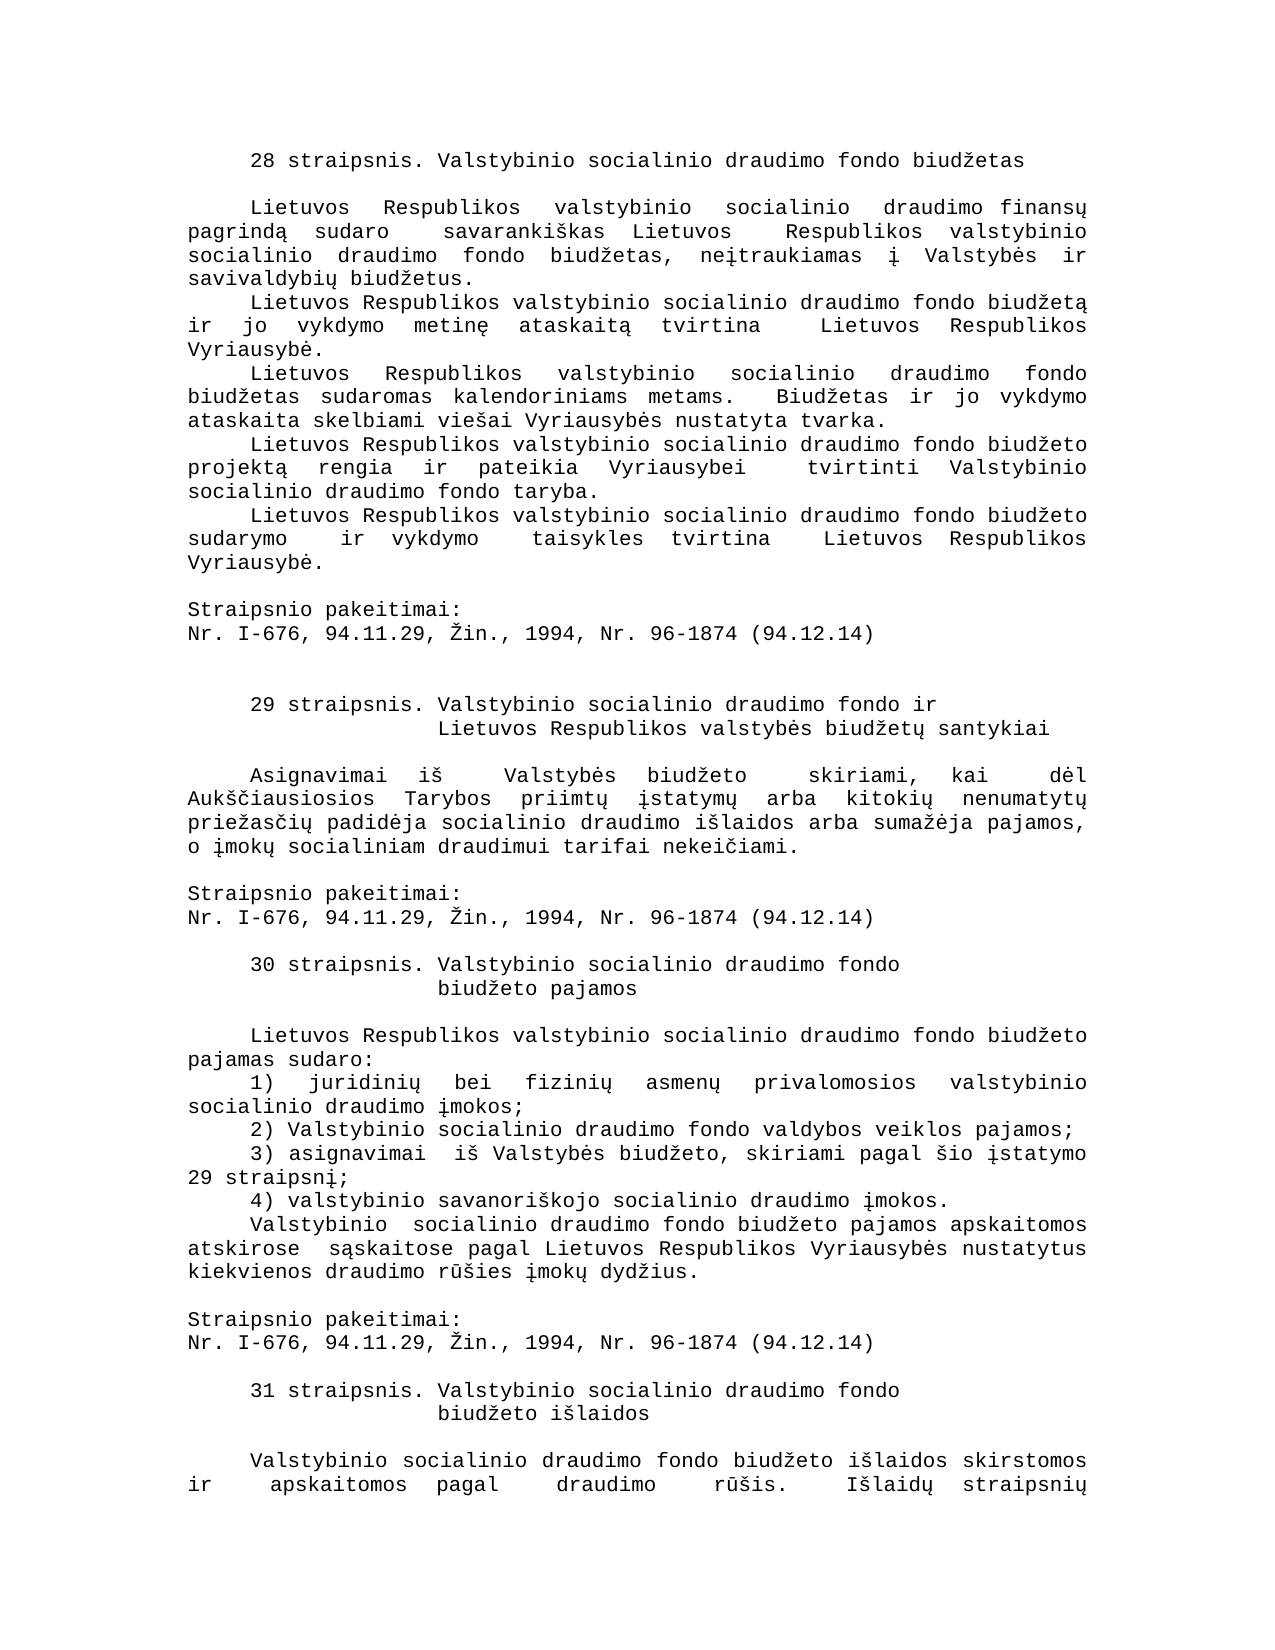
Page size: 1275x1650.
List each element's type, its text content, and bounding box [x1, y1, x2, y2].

text Lietuvos Respublikos valstybinio socialinio draudimo fondo biudžeto pajamas sudaro: [187, 1025, 1087, 1072]
text biudžeto pajamos [187, 978, 1087, 1001]
text Lietuvos Respublikos valstybinio socialinio draudimo fondo biudžetą ir jo vykdymo metinę ataskaitą tvirtina Lietuvos Respublikos Vyriausybė. [187, 292, 1087, 363]
text Valstybinio socialinio draudimo fondo biudžeto išlaidos skirstomos ir apskaitomos pagal draudimo rūšis. Išlaidų straipsnių [187, 1451, 1087, 1498]
text 4) valstybinio savanoriškojo socialinio draudimo įmokos. [187, 1190, 1087, 1214]
text 30 straipsnis. Valstybinio socialinio draudimo fondo [187, 954, 1087, 978]
text Nr. I-676, 94.11.29, Žin., 1994, Nr. 96-1874 (94.12.14) [187, 1332, 1087, 1356]
text 1) juridinių bei fizinių asmenų privalomosios valstybinio socialinio draudimo įmokos; [187, 1072, 1087, 1119]
text Lietuvos Respublikos valstybinio socialinio draudimo fondo biudžeto sudarymo ir vykdymo taisykles tvirtina Lietuvos Respublikos Vyriausybė. [187, 505, 1087, 576]
text 31 straipsnis. Valstybinio socialinio draudimo fondo [187, 1379, 1087, 1403]
text Nr. I-676, 94.11.29, Žin., 1994, Nr. 96-1874 (94.12.14) [187, 623, 1087, 647]
text Lietuvos Respublikos valstybės biudžetų santykiai [187, 717, 1087, 741]
text Valstybinio socialinio draudimo fondo biudžeto pajamos apskaitomos atskirose sąskaitose pagal Lietuvos Respublikos Vyriausybės nustatytus kiekvienos draudimo rūšies įmokų dydžius. [187, 1214, 1087, 1285]
text Lietuvos Respublikos valstybinio socialinio draudimo fondo biudžeto projektą rengia ir pateikia Vyriausybei tvirtinti Valstybinio socialinio draudimo fondo taryba. [187, 434, 1087, 505]
text Straipsnio pakeitimai: [187, 883, 1087, 907]
text Nr. I-676, 94.11.29, Žin., 1994, Nr. 96-1874 (94.12.14) [187, 907, 1087, 930]
text 3) asignavimai iš Valstybės biudžeto, skiriami pagal šio įstatymo 29 straipsnį; [187, 1143, 1087, 1190]
text 29 straipsnis. Valstybinio socialinio draudimo fondo ir [187, 694, 1087, 717]
text Lietuvos Respublikos valstybinio socialinio draudimo fondo biudžetas sudaromas kalendoriniams metams. Biudžetas ir jo vykdymo ataskaita skelbiami viešai Vyriausybės nustatyta tvarka. [187, 363, 1087, 434]
text Straipsnio pakeitimai: [187, 1309, 1087, 1332]
text Asignavimai iš Valstybės biudžeto skiriami, kai dėl Aukščiausiosios Tarybos priimtų įstatymų arba kitokių nenumatytų priežasčių padidėja socialinio draudimo išlaidos arba sumažėja pajamos, o įmokų socialiniam draudimui tarifai nekeičiami. [187, 765, 1087, 859]
text 28 straipsnis. Valstybinio socialinio draudimo fondo biudžetas [187, 150, 1087, 174]
text Lietuvos Respublikos valstybinio socialinio draudimo finansų pagrindą sudaro savarankiškas Lietuvos Respublikos valstybinio socialinio draudimo fondo biudžetas, neįtraukiamas į Valstybės ir savivaldybių biudžetus. [187, 197, 1087, 292]
text biudžeto išlaidos [187, 1403, 1087, 1427]
text Straipsnio pakeitimai: [187, 599, 1087, 623]
text 2) Valstybinio socialinio draudimo fondo valdybos veiklos pajamos; [187, 1119, 1087, 1143]
